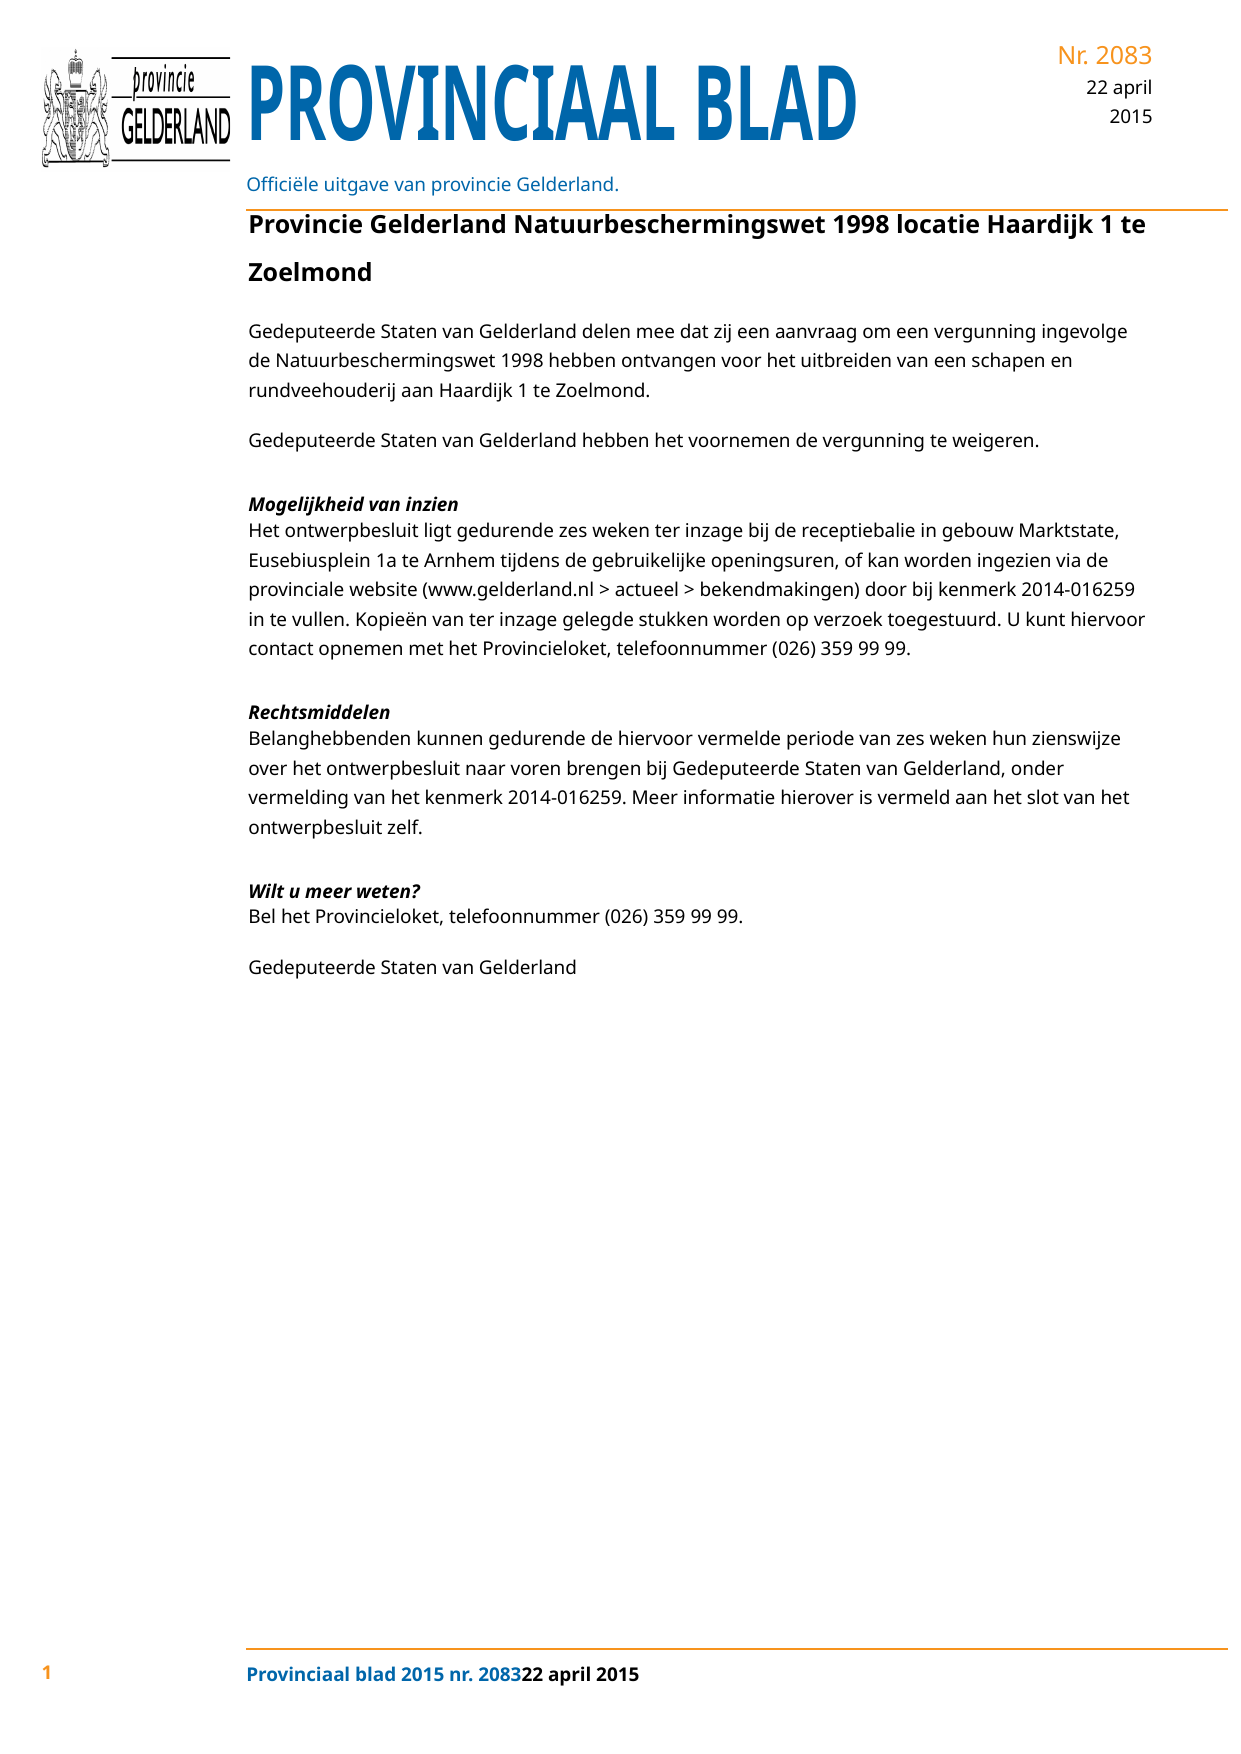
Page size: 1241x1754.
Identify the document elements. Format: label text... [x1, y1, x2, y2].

text Bel het Provincieloket, telefoonnummer (026) 359 99 99. [248, 904, 1152, 929]
text Het ontwerpbesluit ligt gedurende zes weken ter inzage bij de receptiebalie in gebouw Marktstate, Eusebiusplein 1a te Arnhem tijdens de gebruikelijke openingsuren, of kan worden ingezien via de provinciale website (www.gelderland.nl > actueel > bekendmakingen) door bij kenmerk 2014-016259 in te vullen. Kopieën van ter inzage gelegde stukken worden op verzoek toegestuurd. U kunt hiervoor contact opnemen met het Provincieloket, telefoonnummer (026) 359 99 99. [248, 517, 1152, 661]
text Gedeputeerde Staten van Gelderland [248, 954, 1152, 980]
picture [41, 47, 231, 172]
text Gedeputeerde Staten van Gelderland delen mee dat zij een aanvraag om een vergunning ingevolge de Natuurbeschermingswet 1998 hebben ontvangen voor het uitbreiden van een schapen en rundveehouderij aan Haardijk 1 te Zoelmond. [248, 318, 1152, 403]
text Provincie Gelderland Natuurbeschermingswet 1998 locatie Haardijk 1 te Zoelmond [248, 211, 1152, 288]
text Wilt u meer weten? [248, 878, 1152, 904]
text Mogelijkheid van inzien [248, 491, 1152, 517]
text Rechtsmiddelen [248, 699, 1152, 725]
text Gedeputeerde Staten van Gelderland hebben het voornemen de vergunning te weigeren. [248, 427, 1152, 453]
text Belanghebbenden kunnen gedurende de hiervoor vermelde periode van zes weken hun zienswijze over het ontwerpbesluit naar voren brengen bij Gedeputeerde Staten van Gelderland, onder vermelding van het kenmerk 2014-016259. Meer informatie hierover is vermeld aan het slot van het ontwerpbesluit zelf. [248, 725, 1152, 840]
